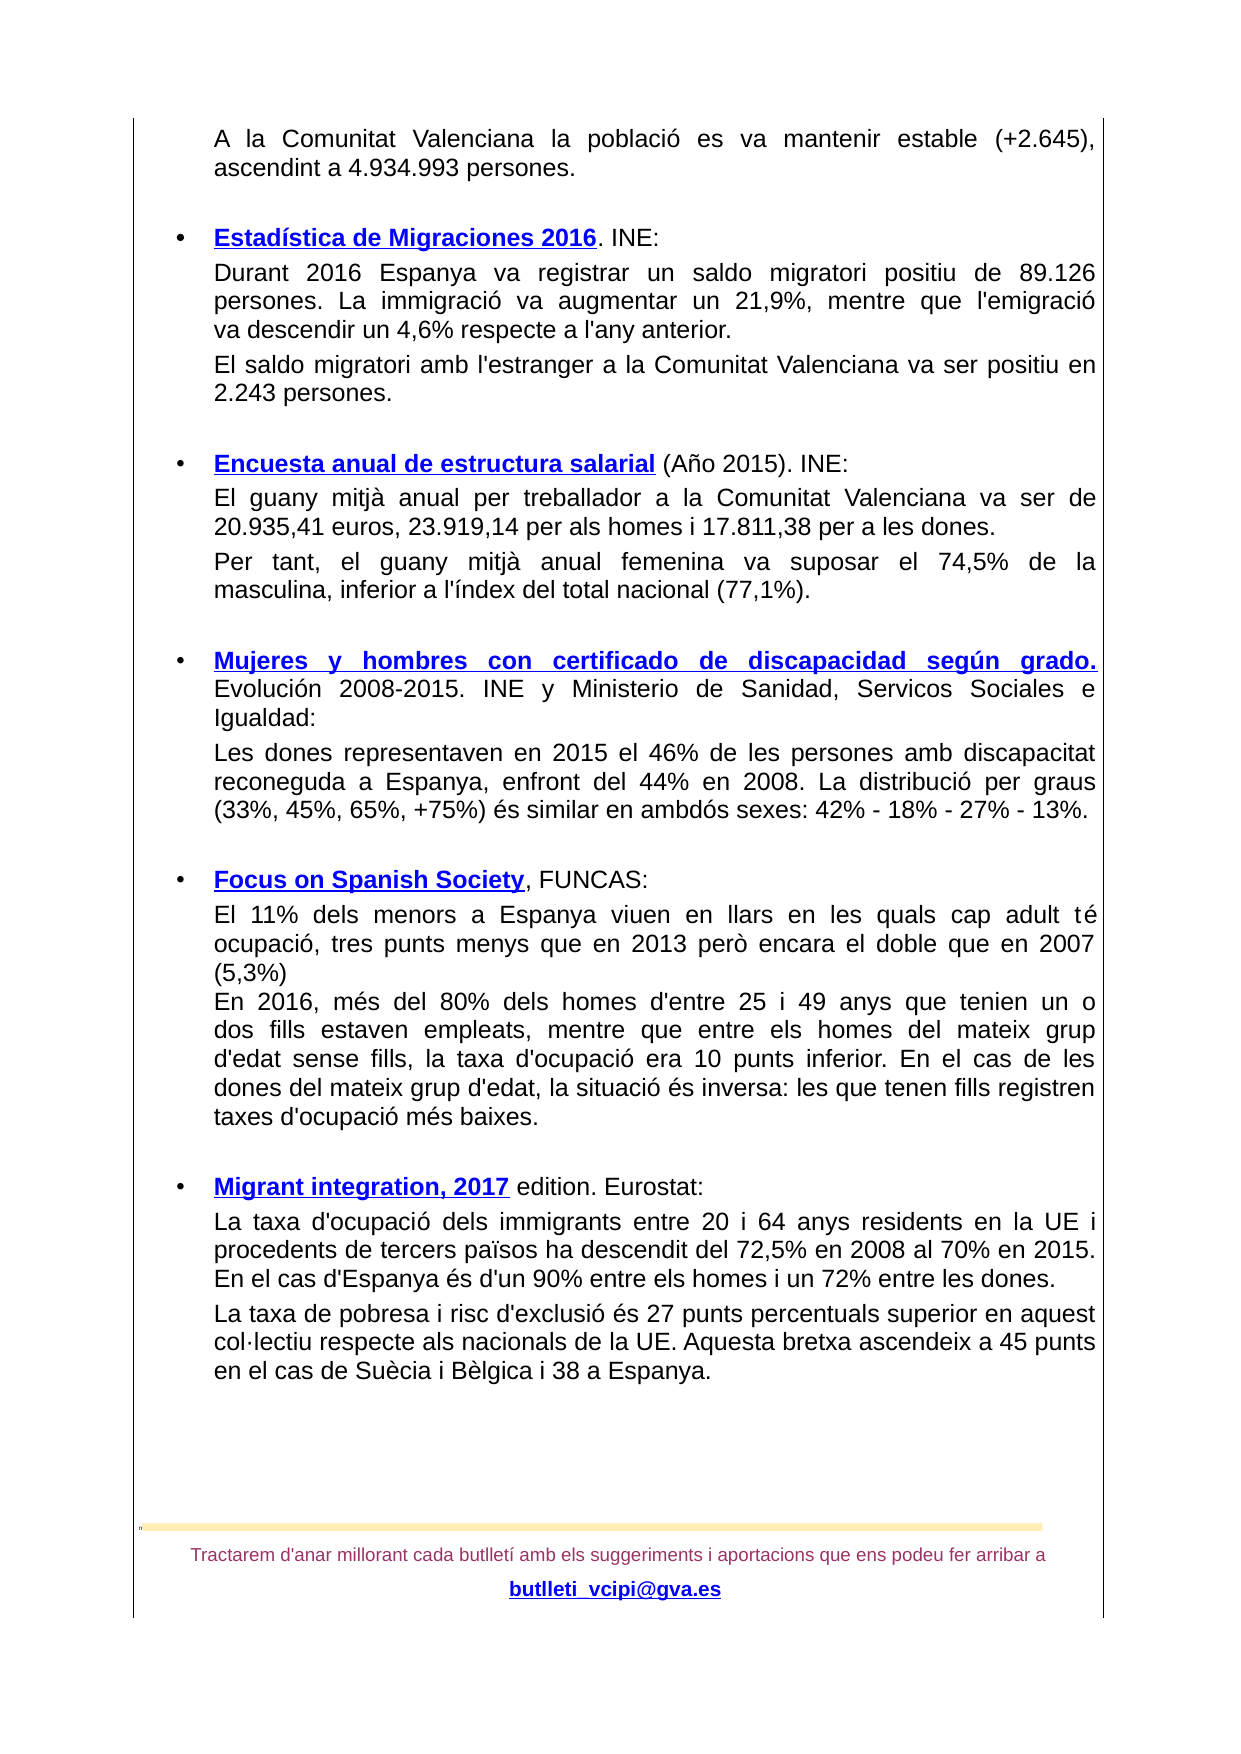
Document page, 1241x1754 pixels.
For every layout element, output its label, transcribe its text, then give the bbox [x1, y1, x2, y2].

picture [142, 1512, 1043, 1531]
table_cell n [134, 1506, 1103, 1538]
table_cell Tractarem d'anar millorant cada butlletí amb els suggeriments i aportacions que ens podeu fer arribar a butlleti_vcipi@gva.es [134, 1538, 1103, 1618]
table_cell A la Comunitat Valenciana la població es va mantenir estable (+2.645), ascendint a 4.934.993 persones. Estadística de Migraciones 2016. INE: Durant 2016 Espanya va registrar un saldo migratori positiu de 89.126 persones. La immigració va augmentar un 21,9%, mentre que l'emigració va descendir un 4,6% respecte a l'any anterior. El saldo migratori amb l'estranger a la Comunitat Valenciana va ser positiu en 2.243 persones. Encuesta anual de estructura salarial (Año 2015). INE: El guany mitjà anual per treballador a la Comunitat Valenciana va ser de 20.935,41 euros, 23.919,14 per als homes i 17.811,38 per a les dones. Per tant, el guany mitjà anual femenina va suposar el 74,5% de la masculina, inferior a l'índex del total nacional (77,1%). Mujeres y hombres con certificado de discapacidad según grado. Evolución 2008-2015. INE y Ministerio de Sanidad, Servicos Sociales e Igualdad: Les dones representaven en 2015 el 46% de les persones amb discapacitat reconeguda a Espanya, enfront del 44% en 2008. La distribució per graus (33%, 45%, 65%, +75%) és similar en ambdós sexes: 42% - 18% - 27% - 13%. Focus on Spanish Society, FUNCAS: El 11% dels menors a Espanya viuen en llars en les quals cap adult té ocupació, tres punts menys que en 2013 però encara el doble que en 2007 (5,3%) En 2016, més del 80% dels homes d'entre 25 i 49 anys que tenien un o dos fills estaven empleats, mentre que entre els homes del mateix grup d'edat sense fills, la taxa d'ocupació era 10 punts inferior. En el cas de les dones del mateix grup d'edat, la situació és inversa: les que tenen fills registren taxes d'ocupació més baixes. Migrant integration, 2017 edition. Eurostat: La taxa d'ocupació dels immigrants entre 20 i 64 anys residents en la UE i procedents de tercers països ha descendit del 72,5% en 2008 al 70% en 2015. En el cas d'Espanya és d'un 90% entre els homes i un 72% entre les dones. La taxa de pobresa i risc d'exclusió és 27 punts percentuals superior en aquest col·lectiu respecte als nacionals de la UE. Aquesta bretxa ascendeix a 45 punts en el cas de Suècia i Bèlgica i 38 a Espanya. [134, 118, 1103, 1506]
